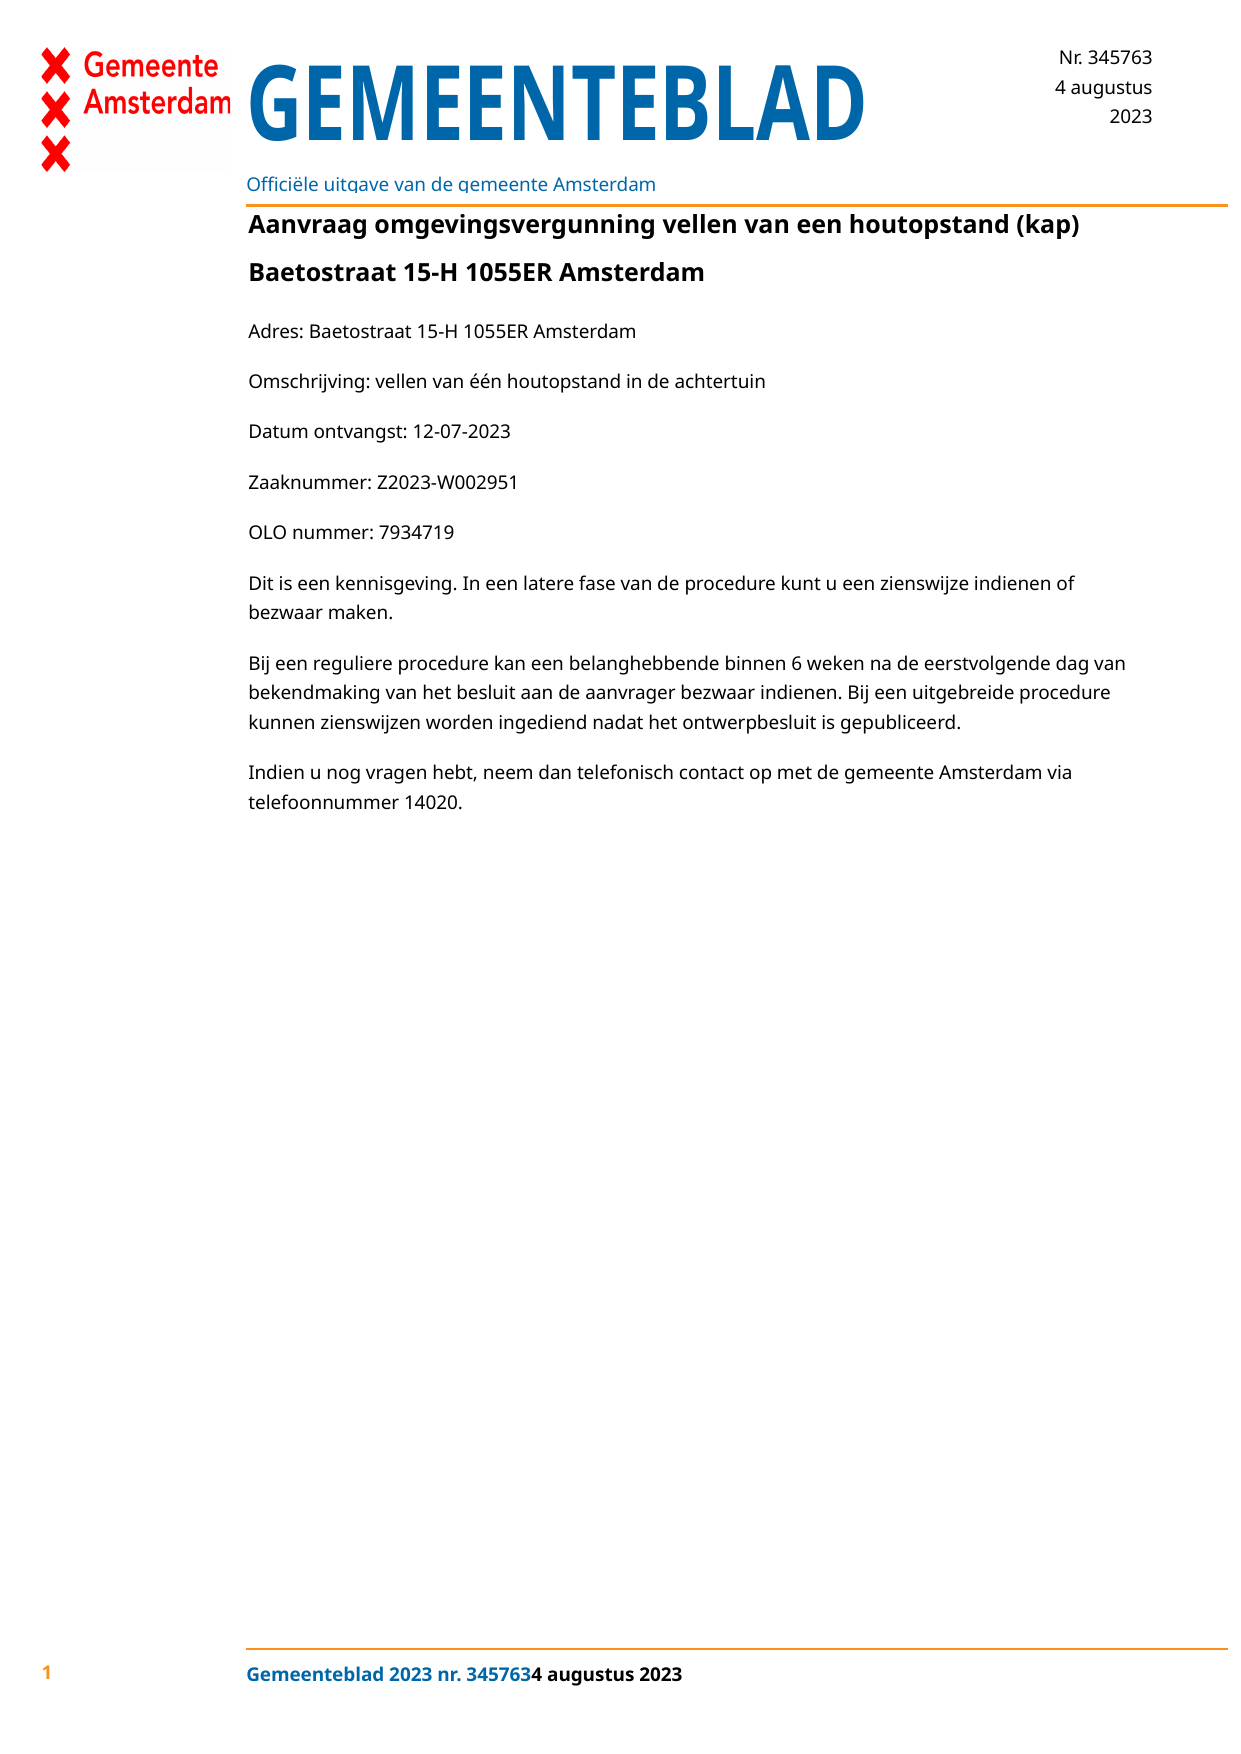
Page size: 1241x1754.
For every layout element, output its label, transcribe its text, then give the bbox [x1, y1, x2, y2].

text Bij een reguliere procedure kan een belanghebbende binnen 6 weken na de eerstvolgende dag van bekendmaking van het besluit aan de aanvrager bezwaar indienen. Bij een uitgebreide procedure kunnen zienswijzen worden ingediend nadat het ontwerpbesluit is gepubliceerd. [248, 650, 1152, 735]
text Zaaknummer: Z2023-W002951 [248, 469, 1152, 495]
text Dit is een kennisgeving. In een latere fase van de procedure kunt u een zienswijze indienen of bezwaar maken. [248, 570, 1152, 625]
text OLO nummer: 7934719 [248, 519, 1152, 545]
text Adres: Baetostraat 15-H 1055ER Amsterdam [248, 318, 1152, 344]
text Datum ontvangst: 12-07-2023 [248, 419, 1152, 444]
text Aanvraag omgevingsvergunning vellen van een houtopstand (kap) Baetostraat 15-H 1055ER Amsterdam [248, 207, 1152, 288]
picture [41, 47, 231, 172]
text Omschrijving: vellen van één houtopstand in de achtertuin [248, 368, 1152, 394]
text Indien u nog vragen hebt, neem dan telefonisch contact op met de gemeente Amsterdam via telefoonnummer 14020. [248, 759, 1152, 815]
